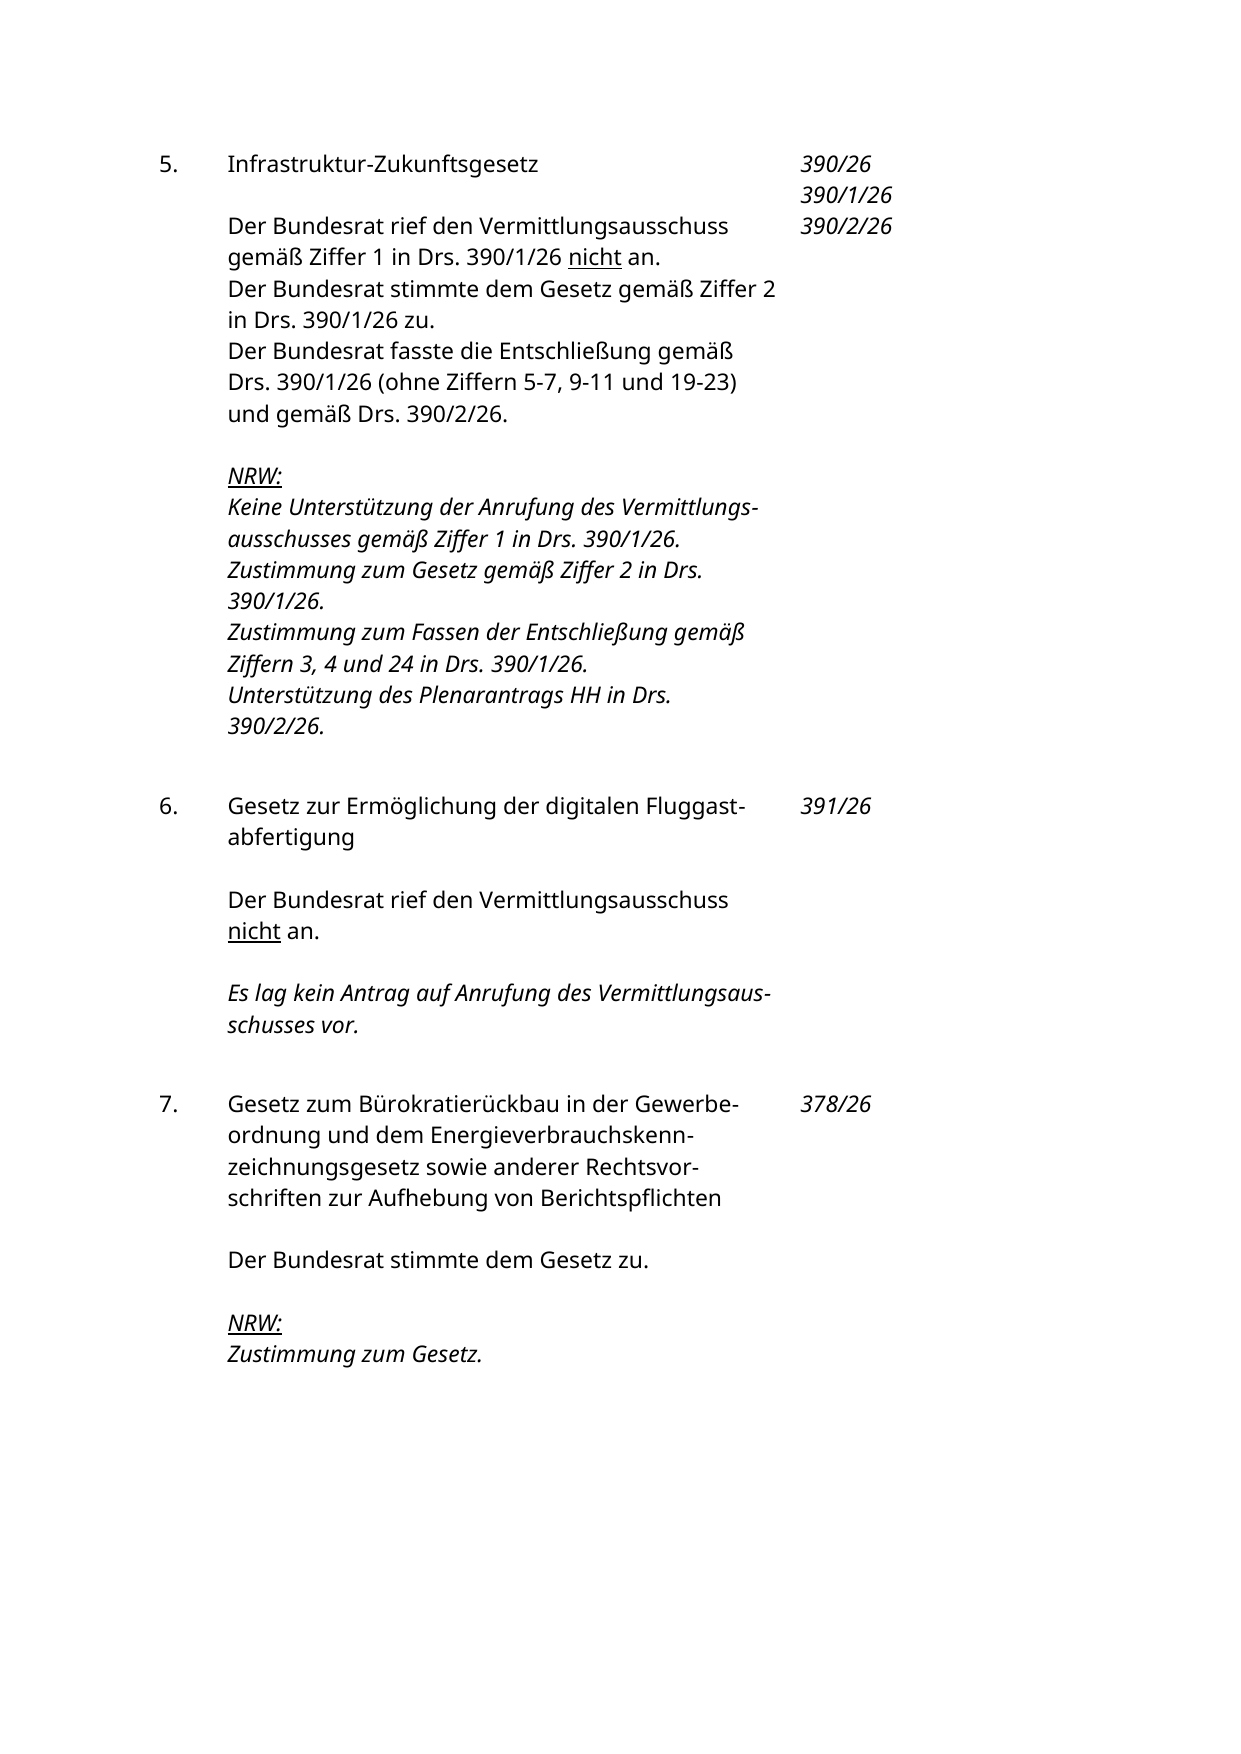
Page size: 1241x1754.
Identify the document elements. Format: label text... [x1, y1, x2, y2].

table_cell 390/26 390/1/26 390/2/26 [789, 148, 937, 790]
table_cell 6. [148, 790, 216, 1088]
table_cell Infrastruktur-Zukunftsgesetz Der Bundesrat rief den Vermittlungsausschuss gemäß Ziffer 1 in Drs. 390/1/26 nicht an. Der Bundesrat stimmte dem Gesetz gemäß Ziffer 2 in Drs. 390/1/26 zu. Der Bundesrat fasste die Entschließung gemäß Drs. 390/1/26 (ohne Ziffern 5-7, 9-11 und 19-23) und gemäß Drs. 390/2/26. NRW: Keine Unterstützung der Anrufung des Vermittlungs­ausschusses gemäß Ziffer 1 in Drs. 390/1/26. Zustimmung zum Gesetz gemäß Ziffer 2 in Drs. 390/1/26. Zustimmung zum Fassen der Entschließung gemäß Ziffern 3, 4 und 24 in Drs. 390/1/26. Unterstützung des Plenarantrags HH in Drs. 390/2/26. [216, 148, 789, 790]
table_cell 378/26 [789, 1088, 937, 1418]
table_cell 7. [148, 1088, 216, 1418]
table_cell 5. [148, 148, 216, 790]
table_cell Gesetz zur Ermöglichung der digitalen Fluggast­abfertigung Der Bundesrat rief den Vermittlungsausschuss nicht an. Es lag kein Antrag auf Anrufung des Vermittlungsaus­schusses vor. [216, 790, 789, 1088]
table_cell 391/26 [789, 790, 937, 1088]
table_cell Gesetz zum Bürokratierückbau in der Gewerbe­ordnung und dem Energieverbrauchskenn­zeichnungs­gesetz sowie anderer Rechtsvor­schriften zur Aufhebung von Berichtspflichten Der Bundesrat stimmte dem Gesetz zu. NRW: Zustimmung zum Gesetz. [216, 1088, 789, 1418]
